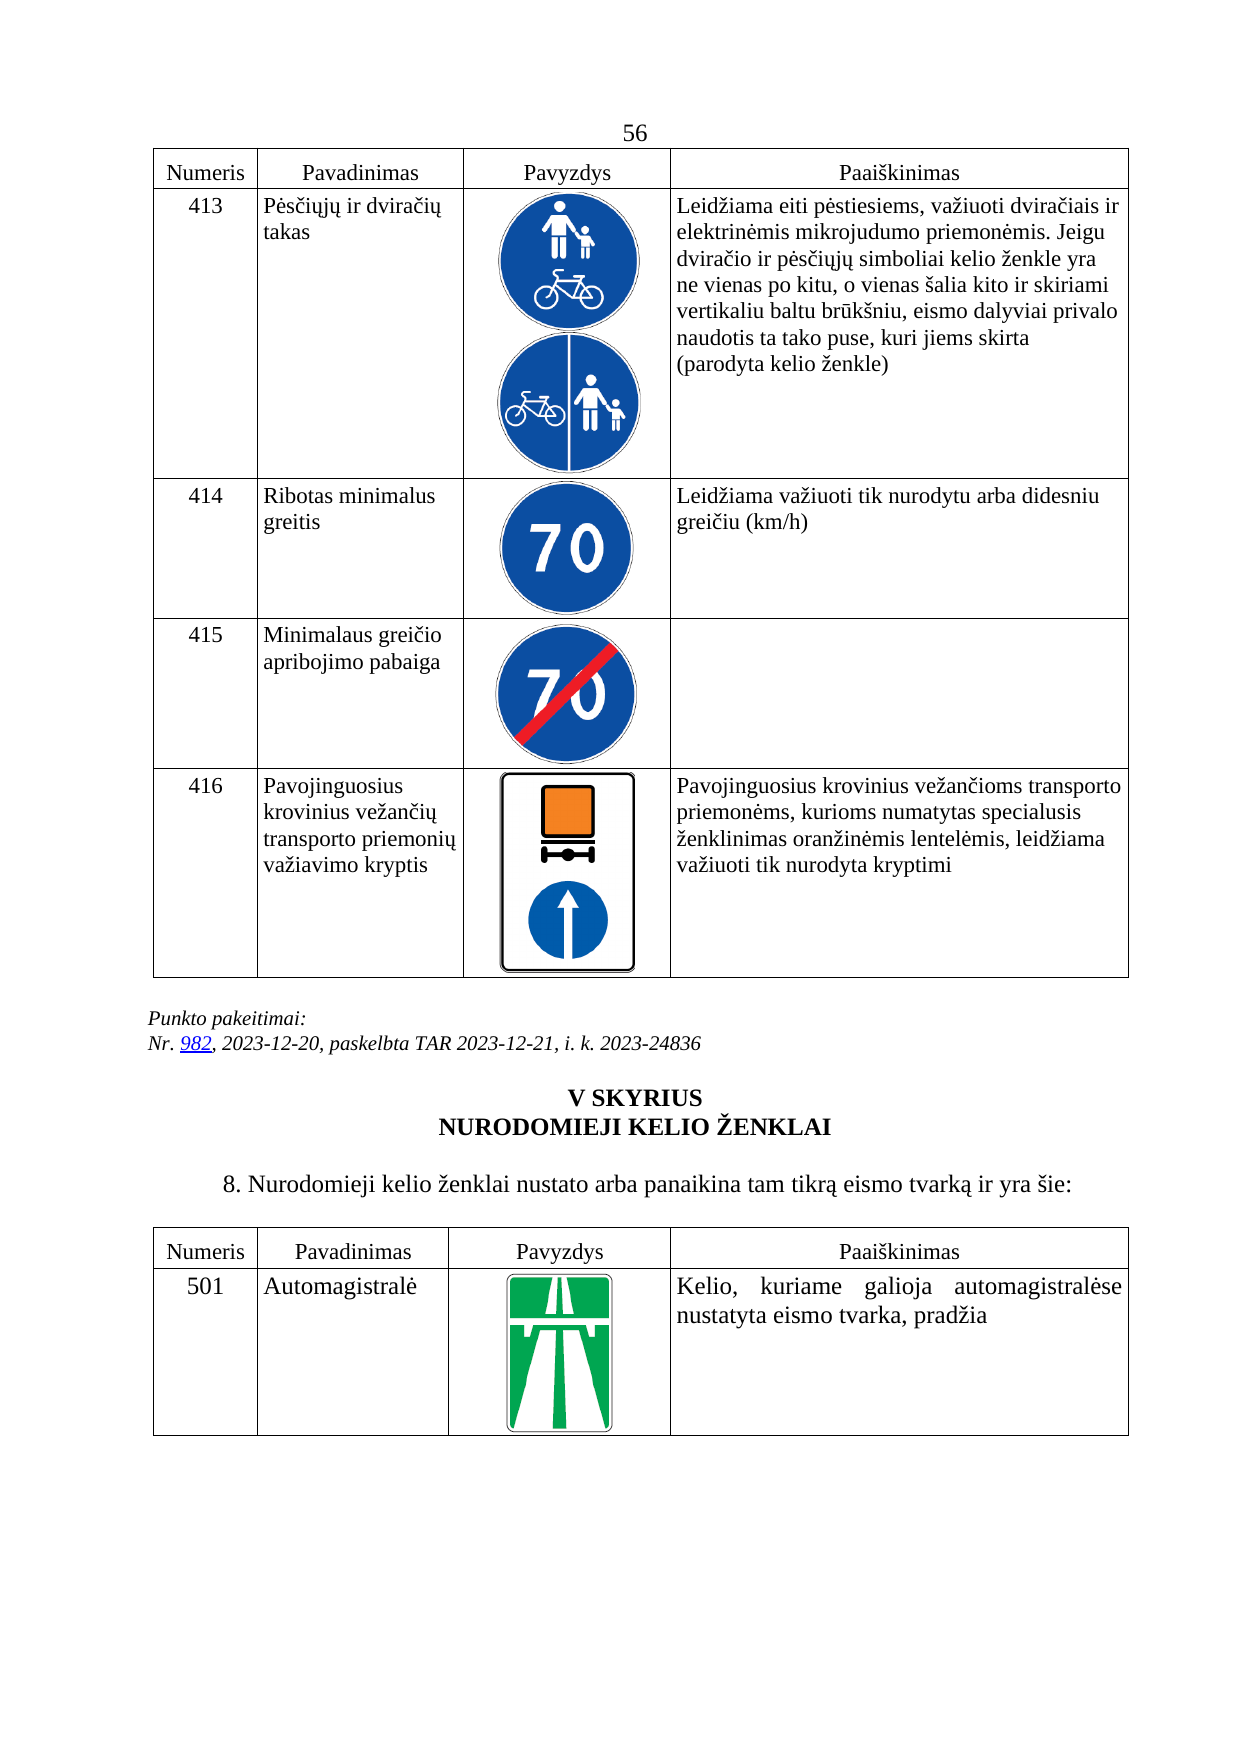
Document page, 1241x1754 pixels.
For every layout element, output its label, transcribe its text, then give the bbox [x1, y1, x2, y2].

table_cell [464, 479, 670, 617]
table_header Pavyzdys [449, 1228, 670, 1267]
text Nr. 982, 2023-12-20, paskelbta TAR 2023-12-21, i. k. 2023-24836 [148, 1030, 1122, 1054]
text Punkto pakeitimai: [148, 1006, 1122, 1030]
table_cell Pavojinguosius krovinius vežančių transporto priemonių važiavimo kryptis [258, 769, 463, 977]
table_cell Ribotas minimalus greitis [258, 479, 463, 617]
table_cell Automagistralė [258, 1269, 448, 1435]
table_cell [464, 619, 670, 768]
table_cell [671, 619, 1128, 768]
table_cell Minimalaus greičio apribojimo pabaiga [258, 619, 463, 768]
table_cell [449, 1269, 670, 1435]
text V SKYRIUS [148, 1083, 1122, 1112]
table_cell 414 [154, 479, 257, 617]
text 8. Nurodomieji kelio ženklai nustato arba panaikina tam tikrą eismo tvarką ir yra šie: [148, 1169, 1122, 1198]
table_header Numeris [154, 1228, 257, 1267]
table_cell 413 [154, 189, 257, 478]
table_cell 501 [154, 1269, 257, 1435]
text Nurodomieji KELIO ženklai [148, 1112, 1122, 1141]
table_header Pavadinimas [258, 149, 463, 188]
table_header Numeris [154, 149, 257, 188]
table_cell [464, 769, 670, 977]
table_cell Kelio, kuriame galioja automagistralėse nustatyta eismo tvarka, pradžia [671, 1269, 1128, 1435]
table_cell Pėsčiųjų ir dviračių takas [258, 189, 463, 478]
table_cell Pavojinguosius krovinius vežančioms transporto priemonėms, kurioms numatytas specialusis ženklinimas oranžinėmis lentelėmis, leidžiama važiuoti tik nurodyta kryptimi [671, 769, 1128, 977]
table_header Pavyzdys [464, 149, 670, 188]
table_cell 415 [154, 619, 257, 768]
table_cell [464, 189, 670, 478]
table_header Paaiškinimas [671, 1228, 1128, 1267]
table_header Pavadinimas [258, 1228, 448, 1267]
table_cell Leidžiama eiti pėstiesiems, važiuoti dviračiais ir elektrinėmis mikrojudumo priemonėmis. Jeigu dviračio ir pėsčiųjų simboliai kelio ženkle yra ne vienas po kitu, o vienas šalia kito ir skiriami vertikaliu baltu brūkšniu, eismo dalyviai privalo naudotis ta tako puse, kuri jiems skirta (parodyta kelio ženkle) [671, 189, 1128, 478]
table_header Paaiškinimas [671, 149, 1128, 188]
table_cell 416 [154, 769, 257, 977]
table_cell Leidžiama važiuoti tik nurodytu arba didesniu greičiu (km/h) [671, 479, 1128, 617]
